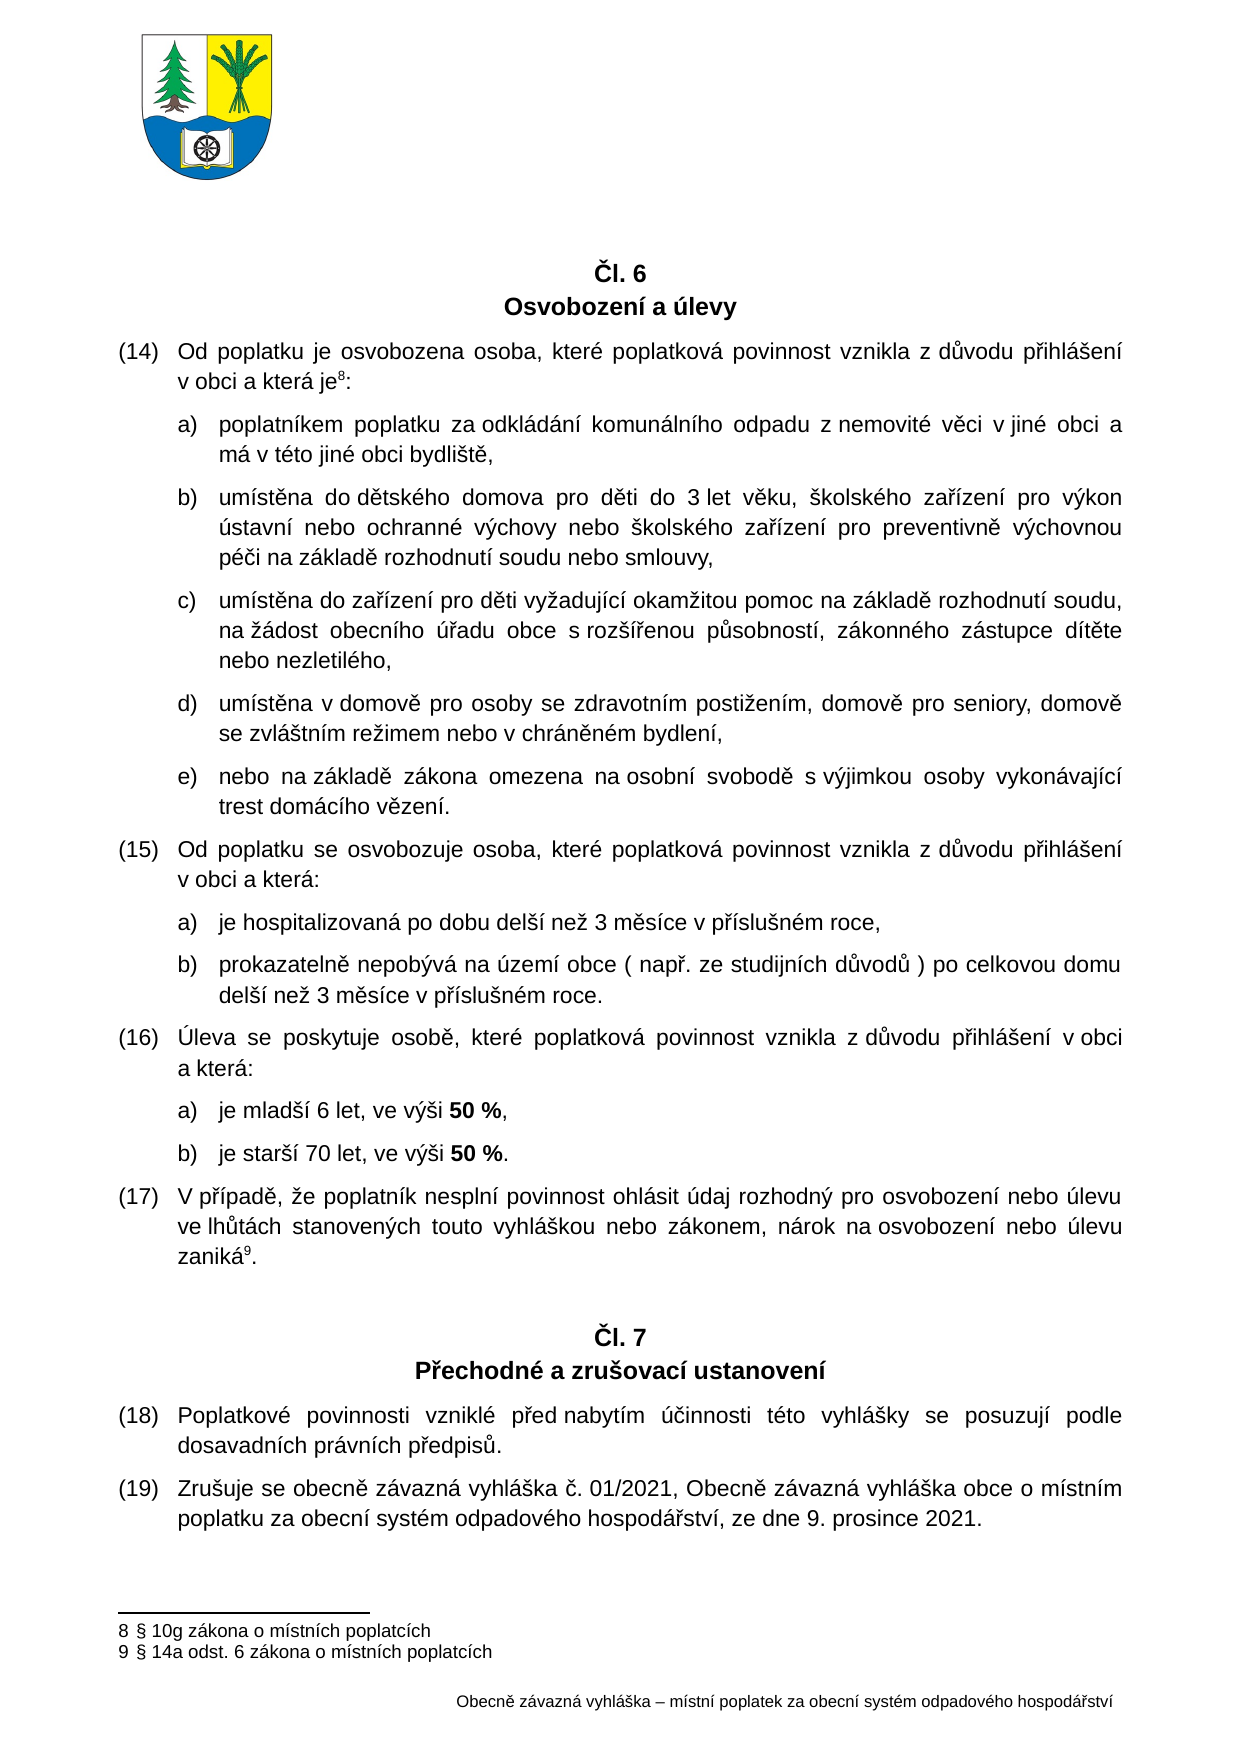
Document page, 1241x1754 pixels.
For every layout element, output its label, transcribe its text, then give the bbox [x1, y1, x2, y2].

list je starší 70 let, ve výši 50 %. [177, 1140, 1122, 1166]
list Od poplatku se osvobozuje osoba, které poplatková povinnost vznikla z důvodu přihlášení v obci a která: [118, 836, 1122, 892]
list umístěna do zařízení pro děti vyžadující okamžitou pomoc na základě rozhodnutí soudu, na žádost obecního úřadu obce s rozšířenou působností, zákonného zástupce dítěte nebo nezletilého, [177, 587, 1122, 674]
picture [140, 33, 273, 181]
subtitle Čl. 7 Přechodné a zrušovací ustanovení [118, 1323, 1122, 1385]
list Od poplatku je osvobozena osoba, které poplatková povinnost vznikla z důvodu přihlášení v obci a která je: [118, 338, 1122, 394]
list § 14a odst. 6 zákona o místních poplatcích [118, 1641, 1122, 1662]
list umístěna v domově pro osoby se zdravotním postižením, domově pro seniory, domově se zvláštním režimem nebo v chráněném bydlení, [177, 690, 1122, 747]
list je mladší 6 let, ve výši 50 %, [177, 1097, 1122, 1124]
subtitle Čl. 6 Osvobození a úlevy [118, 259, 1122, 321]
list nebo na základě zákona omezena na osobní svobodě s výjimkou osoby vykonávající trest domácího vězení. [177, 763, 1122, 819]
list Poplatkové povinnosti vzniklé před nabytím účinnosti této vyhlášky se posuzují podle dosavadních právních předpisů. [118, 1402, 1122, 1458]
list V případě, že poplatník nesplní povinnost ohlásit údaj rozhodný pro osvobození nebo úlevu ve lhůtách stanovených touto vyhláškou nebo zákonem, nárok na osvobození nebo úlevu zaniká. [118, 1183, 1122, 1269]
list umístěna do dětského domova pro děti do 3 let věku, školského zařízení pro výkon ústavní nebo ochranné výchovy nebo školského zařízení pro preventivně výchovnou péči na základě rozhodnutí soudu nebo smlouvy, [177, 484, 1122, 571]
list poplatníkem poplatku za odkládání komunálního odpadu z nemovité věci v jiné obci a má v této jiné obci bydliště, [177, 411, 1122, 467]
list § 10g zákona o místních poplatcích [118, 1619, 1122, 1641]
list Úleva se poskytuje osobě, které poplatková povinnost vznikla z důvodu přihlášení v obci a která: [118, 1024, 1122, 1081]
list prokazatelně nepobývá na území obce ( např. ze studijních důvodů ) po celkovou domu delší než 3 měsíce v příslušném roce. [177, 951, 1122, 1008]
list Zrušuje se obecně závazná vyhláška č. 01/2021, Obecně závazná vyhláška obce o místním poplatku za obecní systém odpadového hospodářství, ze dne 9. prosince 2021. [118, 1475, 1122, 1531]
list je hospitalizovaná po dobu delší než 3 měsíce v příslušném roce, [177, 909, 1122, 935]
